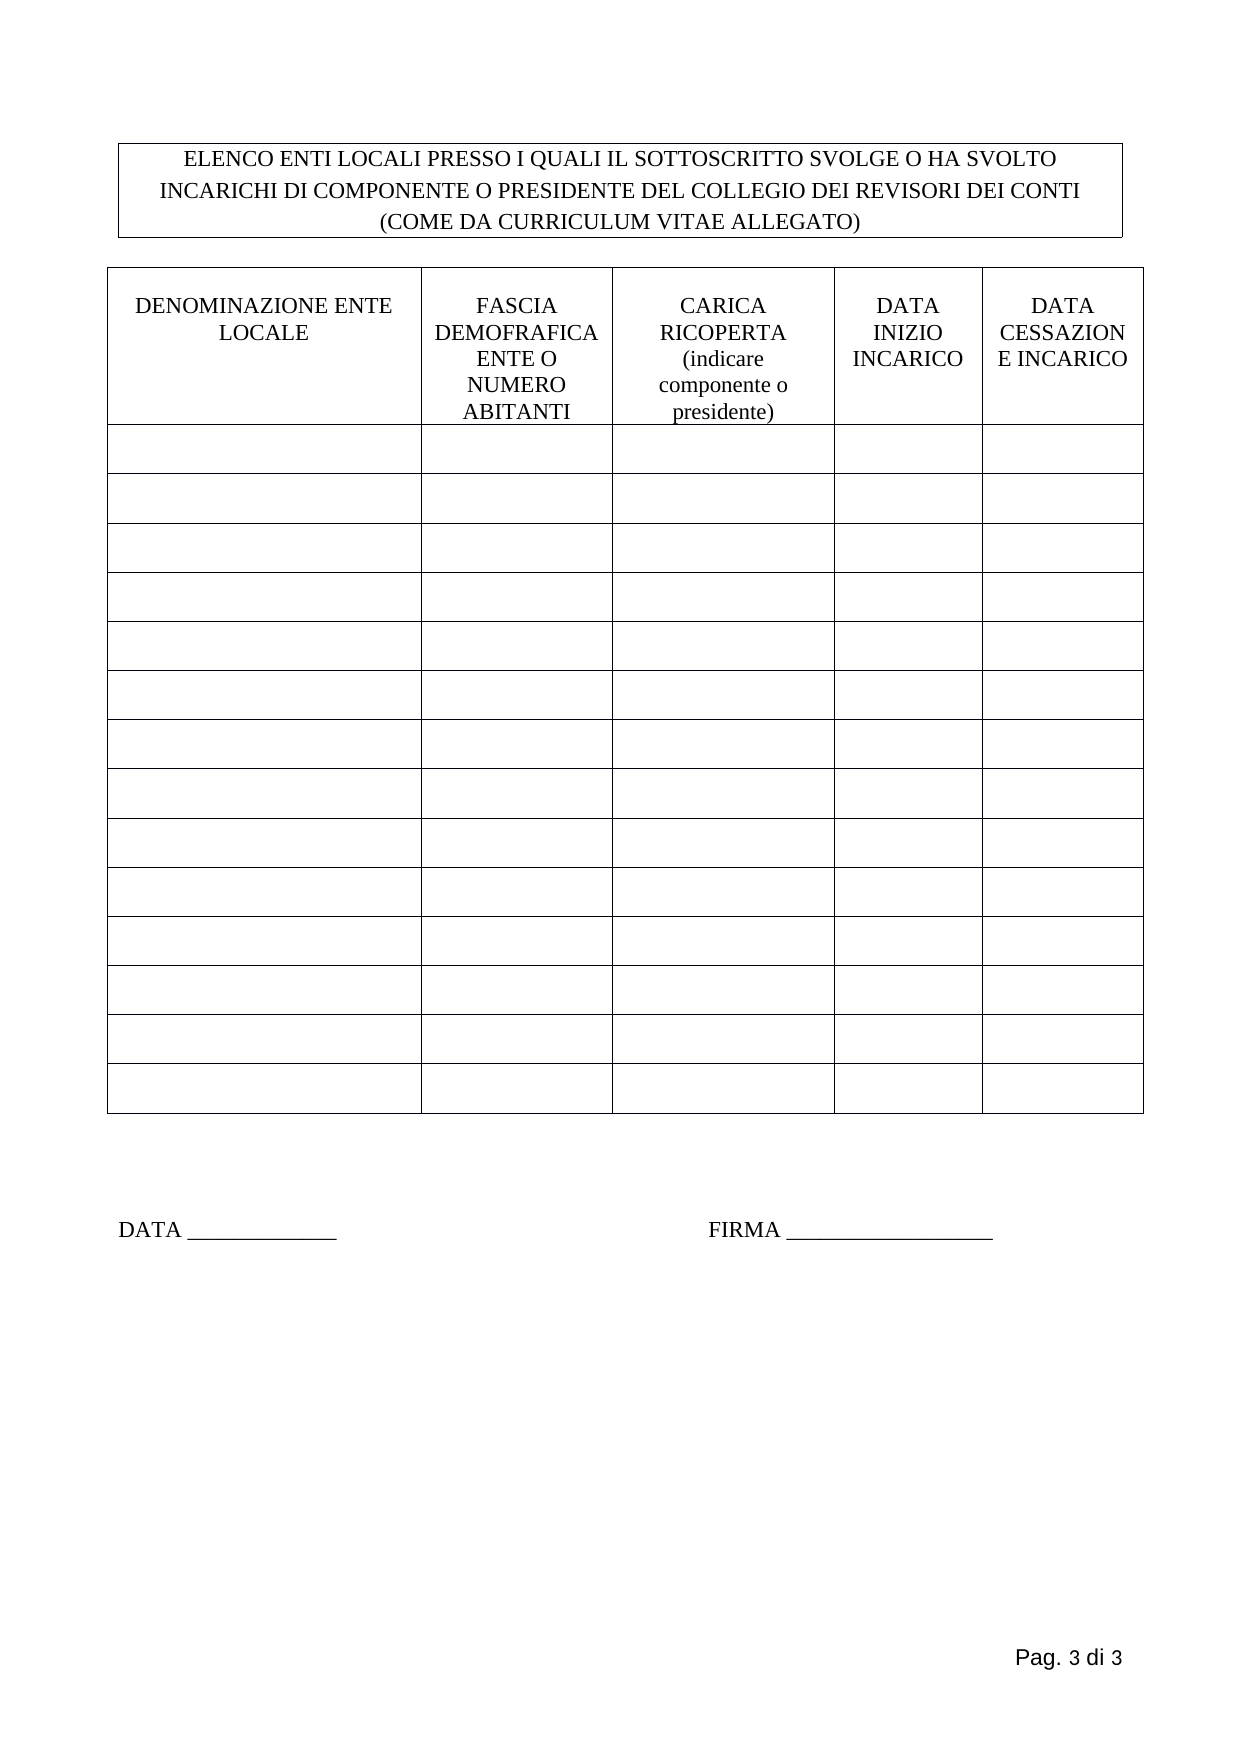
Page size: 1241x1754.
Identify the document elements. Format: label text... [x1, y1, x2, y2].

table_cell [422, 573, 612, 621]
table_cell [835, 868, 982, 916]
table_cell [835, 917, 982, 965]
table_cell [835, 671, 982, 719]
table_cell [108, 671, 421, 719]
table_cell [983, 474, 1143, 522]
table_cell [613, 769, 834, 817]
text DATA _____________ FIRMA __________________ [118, 1216, 1122, 1243]
table_header FASCIA DEMOFRAFICA ENTE O NUMERO ABITANTI [422, 268, 612, 424]
table_cell [108, 1064, 421, 1112]
table_cell [422, 524, 612, 572]
table_cell [422, 1015, 612, 1063]
table_cell [108, 966, 421, 1014]
table_cell [983, 524, 1143, 572]
table_cell [613, 425, 834, 473]
table_header DENOMINAZIONE ENTE LOCALE [108, 268, 421, 424]
table_cell [983, 720, 1143, 768]
table_cell [983, 573, 1143, 621]
table_cell [108, 524, 421, 572]
table_cell [613, 966, 834, 1014]
table_header DATA CESSAZIONE INCARICO [983, 268, 1143, 424]
table_cell [108, 425, 421, 473]
table_cell [835, 966, 982, 1014]
table_cell [422, 1064, 612, 1112]
table_cell [108, 819, 421, 867]
table_cell [613, 474, 834, 522]
table_cell [422, 917, 612, 965]
table_cell [422, 622, 612, 670]
table_cell [108, 720, 421, 768]
table_cell [983, 819, 1143, 867]
table_cell [835, 474, 982, 522]
table_cell [613, 868, 834, 916]
table_cell [422, 720, 612, 768]
table_cell [983, 425, 1143, 473]
table_cell [422, 769, 612, 817]
table_cell [422, 671, 612, 719]
table_cell [613, 1015, 834, 1063]
table_cell [835, 573, 982, 621]
table_cell [983, 1064, 1143, 1112]
table_cell [108, 622, 421, 670]
table_cell [613, 671, 834, 719]
table_cell [983, 769, 1143, 817]
table_cell [835, 720, 982, 768]
table_cell [835, 769, 982, 817]
table_cell [108, 573, 421, 621]
table_cell [983, 1015, 1143, 1063]
table_cell [613, 917, 834, 965]
table_cell [422, 966, 612, 1014]
table_header CARICA RICOPERTA (indicare componente o presidente) [613, 268, 834, 424]
table_cell [613, 1064, 834, 1112]
table_cell [422, 819, 612, 867]
table_cell [835, 1064, 982, 1112]
table_cell [108, 769, 421, 817]
table_cell [613, 720, 834, 768]
table_cell [835, 622, 982, 670]
table_cell [983, 868, 1143, 916]
table_cell [613, 622, 834, 670]
table_cell [613, 819, 834, 867]
text ELENCO ENTI LOCALI PRESSO I QUALI IL SOTTOSCRITTO SVOLGE O HA SVOLTO INCARICHI DI COMPONENTE O PRESIDENTE DEL COLLEGIO DEI REVISORI DEI CONTI (COME DA CURRICULUM VITAE ALLEGATO) [119, 144, 1122, 237]
table_cell [422, 425, 612, 473]
table_cell [835, 524, 982, 572]
table_cell [613, 524, 834, 572]
table_cell [108, 868, 421, 916]
table_cell [983, 966, 1143, 1014]
table_cell [983, 917, 1143, 965]
table_cell [835, 1015, 982, 1063]
table_cell [108, 474, 421, 522]
table_cell [835, 819, 982, 867]
table_cell [422, 868, 612, 916]
table_cell [613, 573, 834, 621]
table_cell [422, 474, 612, 522]
table_cell [983, 622, 1143, 670]
table_cell [835, 425, 982, 473]
table_header DATA INIZIO INCARICO [835, 268, 982, 424]
table_cell [108, 1015, 421, 1063]
table_cell [108, 917, 421, 965]
table_cell [983, 671, 1143, 719]
